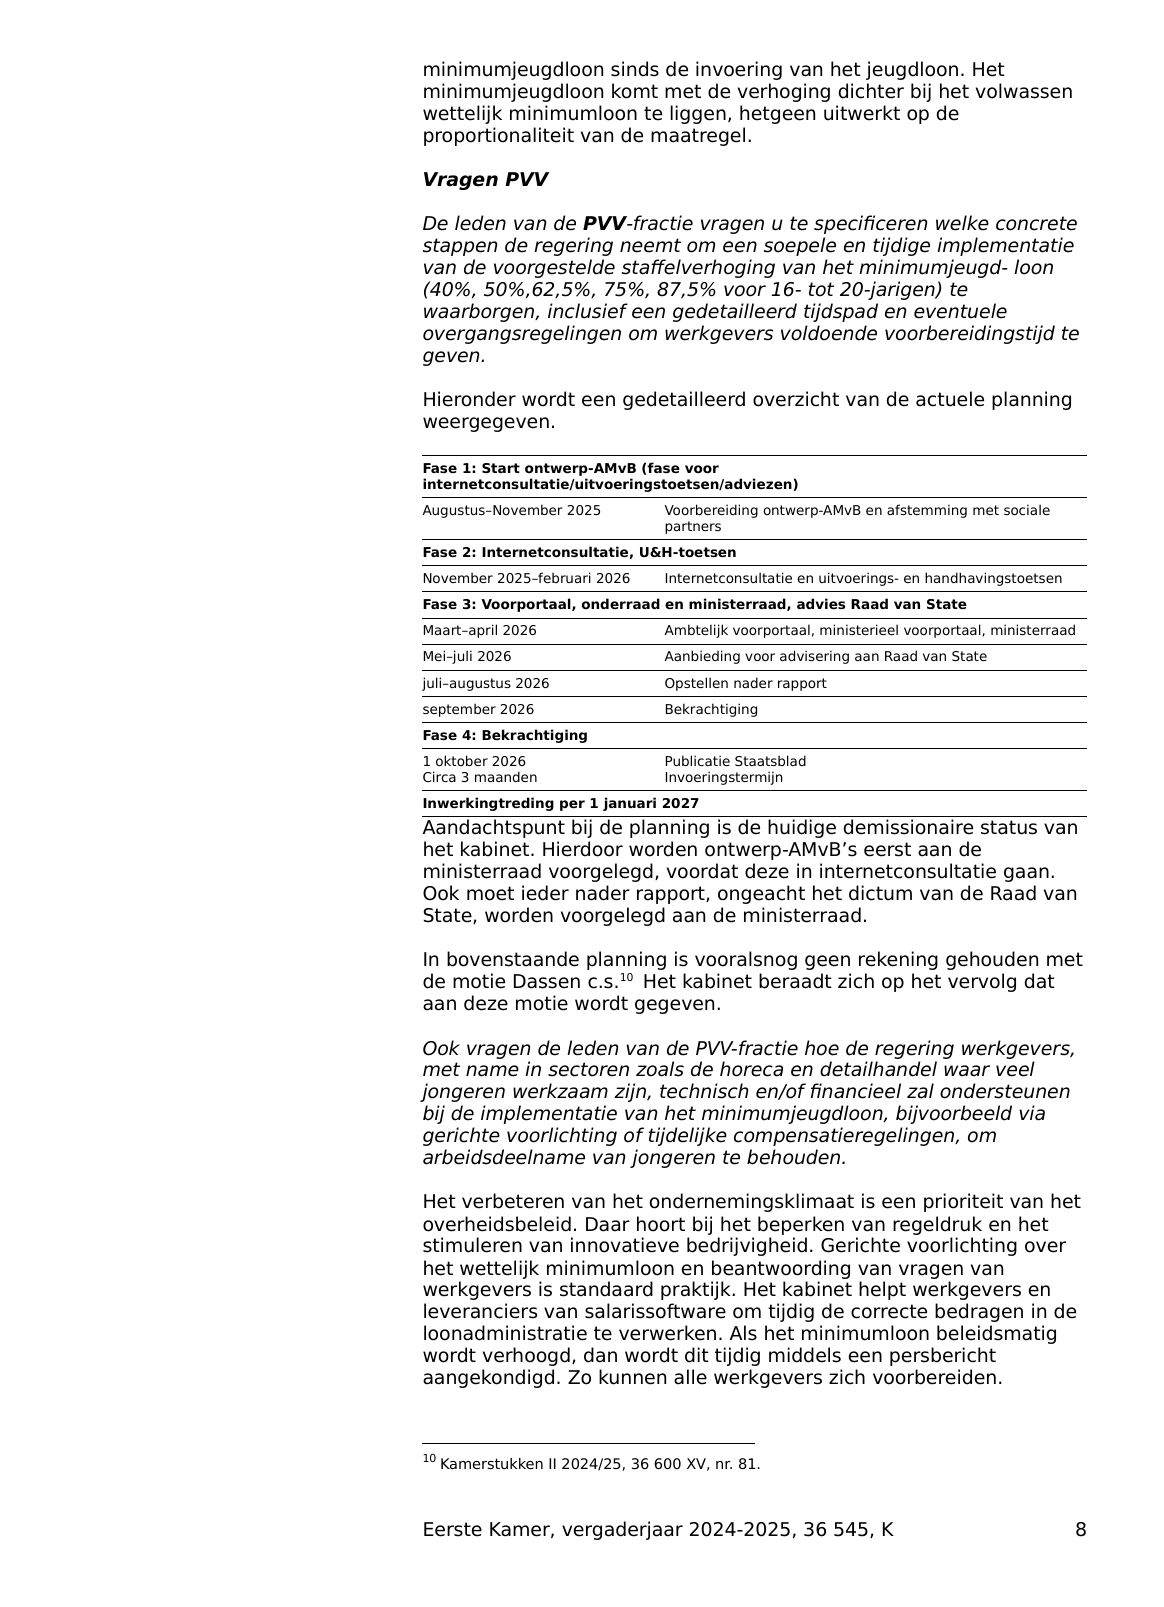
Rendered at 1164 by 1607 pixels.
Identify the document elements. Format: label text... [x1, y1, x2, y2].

table_cell juli–augustus 2026 [422, 671, 658, 696]
table_cell Internetconsultatie en uitvoerings- en handhavingstoetsen [659, 566, 1087, 591]
table_cell 1 oktober 2026 Circa 3 maanden [422, 749, 658, 790]
table_cell Bekrachtiging [659, 697, 1087, 722]
text Kamerstukken II 2024/25, 36 600 XV, nr. 81. [422, 1452, 1087, 1474]
subtitle Vragen PVV [422, 169, 1087, 191]
table_cell Opstellen nader rapport [659, 671, 1087, 696]
text Aandachtspunt bij de planning is de huidige demissionaire status van het kabinet. Hierdoor worden ontwerp-AMvB’s eerst aan de ministerraad voorgelegd, voordat deze in internetconsultatie gaan. Ook moet ieder nader rapport, ongeacht het dictum van de Raad van State, worden voorgelegd aan de ministerraad. [422, 817, 1087, 927]
table_cell Mei–juli 2026 [422, 645, 658, 670]
text Ook vragen de leden van de PVV-fractie hoe de regering werkgevers, met name in sectoren zoals de horeca en detailhandel waar veel jongeren werkzaam zijn, technisch en/of financieel zal ondersteunen bij de implementatie van het minimumjeugdloon, bijvoorbeeld via gerichte voorlichting of tijdelijke compensatieregelingen, om arbeidsdeelname van jongeren te behouden. [422, 1037, 1087, 1169]
table_header Fase 1: Start ontwerp-AMvB (fase voor internetconsultatie/uitvoeringstoetsen/adviezen) [422, 456, 1087, 497]
text minimumjeugdloon sinds de invoering van het jeugdloon. Het minimumjeugdloon komt met de verhoging dichter bij het volwassen wettelijk minimumloon te liggen, hetgeen uitwerkt op de proportionaliteit van de maatregel. [422, 59, 1087, 147]
table_cell Ambtelijk voorportaal, ministerieel voorportaal, ministerraad [659, 619, 1087, 643]
text Hieronder wordt een gedetailleerd overzicht van de actuele planning weergegeven. [422, 389, 1087, 433]
table_cell Augustus–November 2025 [422, 498, 658, 539]
table_cell Maart–april 2026 [422, 619, 658, 643]
text In bovenstaande planning is vooralsnog geen rekening gehouden met de motie Dassen c.s. Het kabinet beraadt zich op het vervolg dat aan deze motie wordt gegeven. [422, 949, 1087, 1015]
table_cell Inwerkingtreding per 1 januari 2027 [422, 791, 1087, 816]
table_cell Publicatie Staatsblad Invoeringstermijn [659, 749, 1087, 790]
text Het verbeteren van het ondernemingsklimaat is een prioriteit van het overheidsbeleid. Daar hoort bij het beperken van regeldruk en het stimuleren van innovatieve bedrijvigheid. Gerichte voorlichting over het wettelijk minimumloon en beantwoording van vragen van werkgevers is standaard praktijk. Het kabinet helpt werkgevers en leveranciers van salarissoftware om tijdig de correcte bedragen in de loonadministratie te verwerken. Als het minimumloon beleidsmatig wordt verhoogd, dan wordt dit tijdig middels een persbericht aangekondigd. Zo kunnen alle werkgevers zich voorbereiden. [422, 1191, 1087, 1389]
text De leden van de PVV-fractie vragen u te specificeren welke concrete stappen de regering neemt om een soepele en tijdige implementatie van de voorgestelde staffelverhoging van het minimumjeugd- loon (40%, 50%,62,5%, 75%, 87,5% voor 16- tot 20-jarigen) te waarborgen, inclusief een gedetailleerd tijdspad en eventuele overgangsregelingen om werkgevers voldoende voorbereidingstijd te geven. [422, 213, 1087, 367]
table_cell Voorbereiding ontwerp-AMvB en afstemming met sociale partners [659, 498, 1087, 539]
table_cell Aanbieding voor advisering aan Raad van State [659, 645, 1087, 670]
table_cell November 2025–februari 2026 [422, 566, 658, 591]
table_cell september 2026 [422, 697, 658, 722]
table_cell Fase 4: Bekrachtiging [422, 723, 1087, 748]
table_cell Fase 2: Internetconsultatie, U&H-toetsen [422, 540, 1087, 565]
table_cell Fase 3: Voorportaal, onderraad en ministerraad, advies Raad van State [422, 592, 1087, 617]
